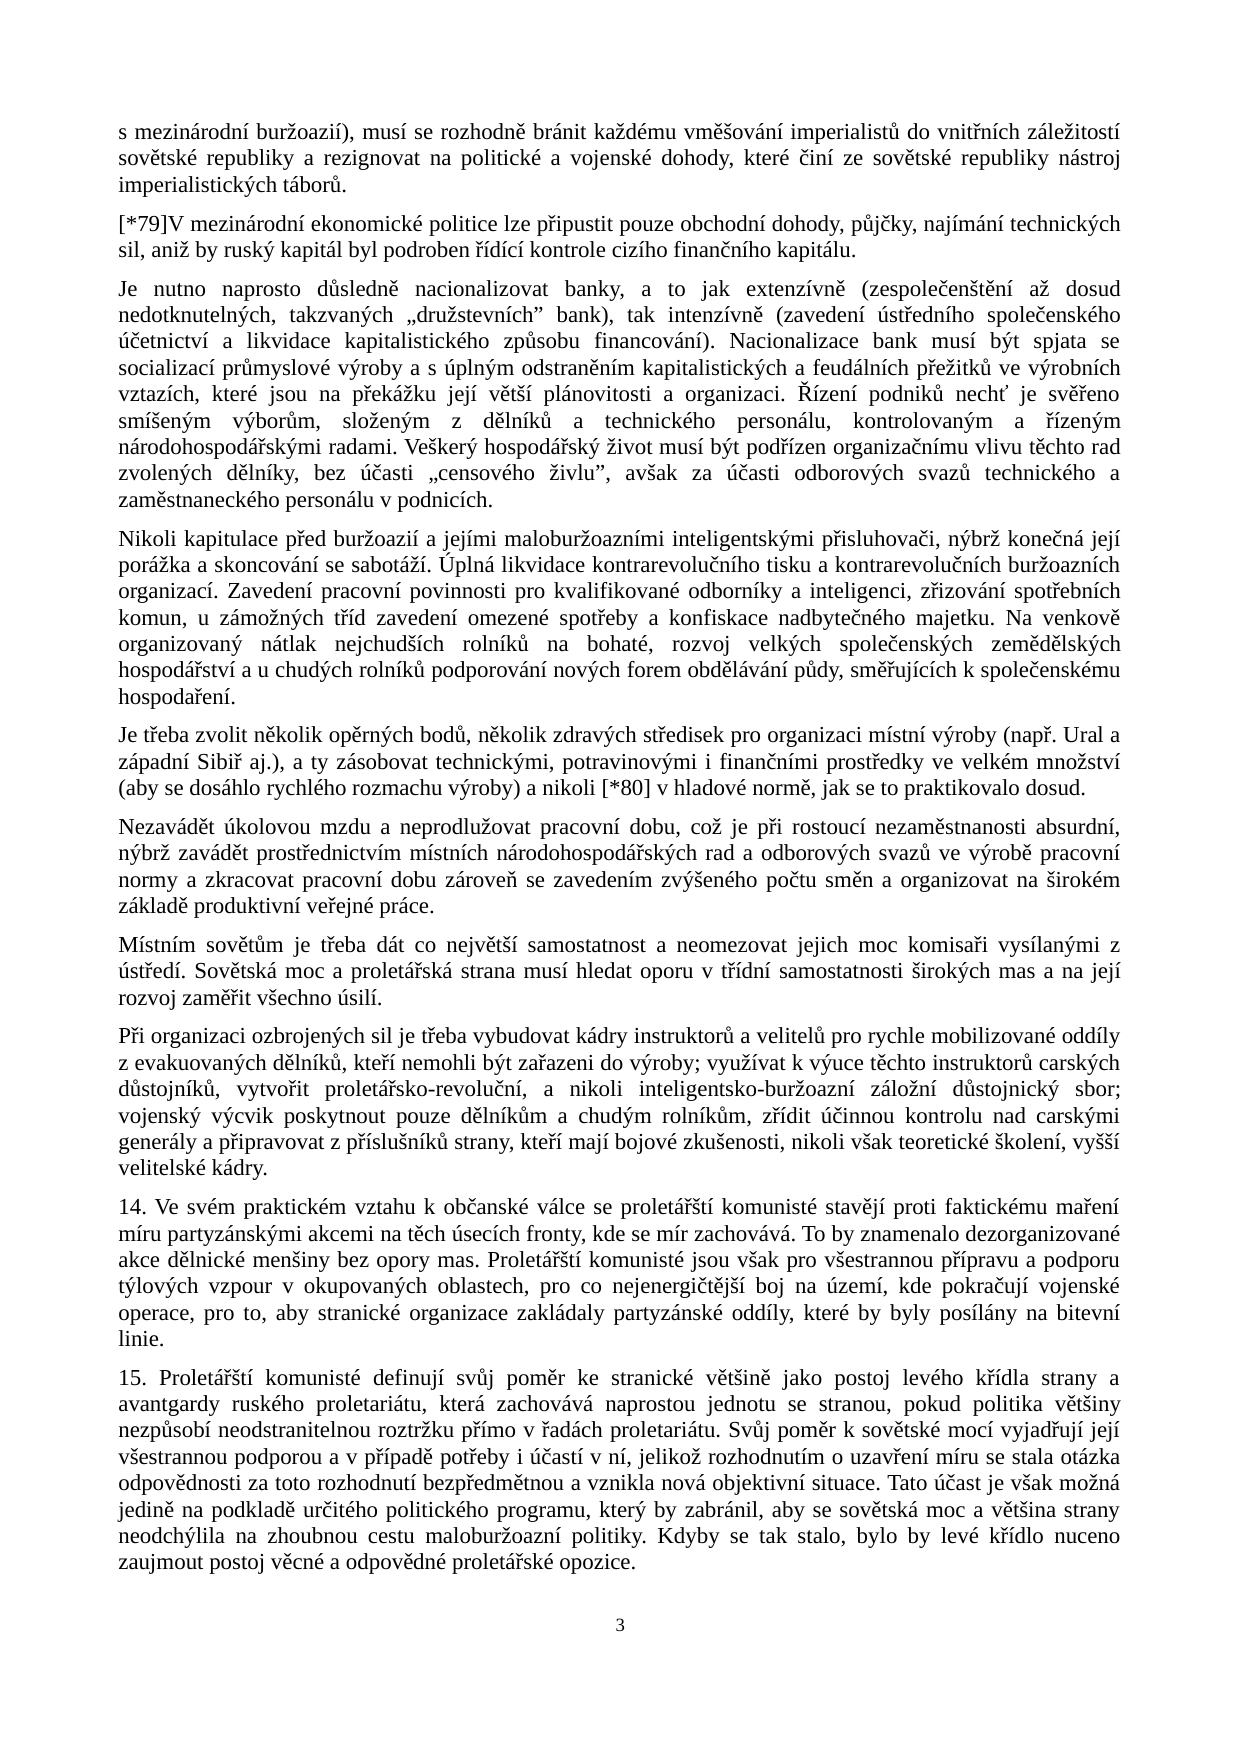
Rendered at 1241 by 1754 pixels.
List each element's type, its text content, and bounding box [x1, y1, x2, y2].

text s mezinárodní buržoazií), musí se rozhodně bránit každému vměšování imperialistů do vnitřních záležitostí sovětské republiky a rezignovat na politické a vojenské dohody, které činí ze sovětské republiky nástroj imperialistických táborů. [118, 118, 1122, 197]
text Při organizaci ozbrojených sil je třeba vybudovat kádry instruktorů a velitelů pro rychle mobilizované oddíly z evakuovaných dělníků, kteří nemohli být zařazeni do výroby; využívat k výuce těchto instruktorů carských důstojníků, vytvořit proletářsko-revoluční, a nikoli inteligentsko-buržoazní záložní důstojnický sbor; vojenský výcvik poskytnout pouze dělníkům a chudým rolníkům, zřídit účinnou kontrolu nad carskými generály a připravovat z příslušníků strany, kteří mají bojové zkušenosti, nikoli však teoretické školení, vyšší velitelské kádry. [118, 1023, 1122, 1181]
text 14. Ve svém praktickém vztahu k občanské válce se proletářští komunisté stavějí proti faktickému maření míru partyzánskými akcemi na těch úsecích fronty, kde se mír zachovává. To by znamenalo dezorganizované akce dělnické menšiny bez opory mas. Proletářští komunisté jsou však pro všestrannou přípravu a podporu týlových vzpour v okupovaných oblastech, pro co nejenergičtější boj na území, kde pokračují vojenské operace, pro to, aby stranické organizace zakládaly partyzánské oddíly, které by byly posílány na bitevní linie. [118, 1193, 1122, 1351]
text Místním sovětům je třeba dát co největší samostatnost a neomezovat jejich moc komisaři vysílanými z ústředí. Sovětská moc a proletářská strana musí hledat oporu v třídní samostatnosti širokých mas a na její rozvoj zaměřit všechno úsilí. [118, 931, 1122, 1010]
text Nikoli kapitulace před buržoazií a jejími maloburžoazními inteligentskými přisluhovači, nýbrž konečná její porážka a skoncování se sabotáží. Úplná likvidace kontrarevolučního tisku a kontrarevolučních buržoazních organizací. Zavedení pracovní povinnosti pro kvalifikované odborníky a inteligenci, zřizování spotřebních komun, u zámožných tříd zavedení omezené spotřeby a konfiskace nadbytečného majetku. Na venkově organizovaný nátlak nejchudších rolníků na bohaté, rozvoj velkých společenských zemědělských hospodářství a u chudých rolníků podporování nových forem obdělávání půdy, směřujících k společenskému hospodaření. [118, 524, 1122, 709]
text [*79]V mezinárodní ekonomické politice lze připustit pouze obchodní dohody, půjčky, najímání technických sil, aniž by ruský kapitál byl podroben řídící kontrole cizího finančního kapitálu. [118, 210, 1122, 262]
text Je nutno naprosto důsledně nacionalizovat banky, a to jak extenzívně (zespolečenštění až dosud nedotknutelných, takzvaných „družstevních” bank), tak intenzívně (zavedení ústředního společenského účetnictví a likvidace kapitalistického způsobu financování). Nacionalizace bank musí být spjata se socializací průmyslové výroby a s úplným odstraněním kapitalistických a feudálních přežitků ve výrobních vztazích, které jsou na překážku její větší plánovitosti a organizaci. Řízení podniků nechť je svěřeno smíšeným výborům, složeným z dělníků a technického personálu, kontrolovaným a řízeným národohospodářskými radami. Veškerý hospodářský život musí být podřízen organizačnímu vlivu těchto rad zvolených dělníky, bez účasti „censového živlu”, avšak za účasti odborových svazů technického a zaměstnaneckého personálu v podnicích. [118, 275, 1122, 512]
text Nezavádět úkolovou mzdu a neprodlužovat pracovní dobu, což je při rostoucí nezaměstnanosti absurdní, nýbrž zavádět prostřednictvím místních národohospodářských rad a odborových svazů ve výrobě pracovní normy a zkracovat pracovní dobu zároveň se zavedením zvýšeného počtu směn a organizovat na širokém základě produktivní veřejné práce. [118, 813, 1122, 918]
text 15. Proletářští komunisté definují svůj poměr ke stranické většině jako postoj levého křídla strany a avantgardy ruského proletariátu, která zachovává naprostou jednotu se stranou, pokud politika většiny nezpůsobí neodstranitelnou roztržku přímo v řadách proletariátu. Svůj poměr k sovětské mocí vyjadřují její všestrannou podporou a v případě potřeby i účastí v ní, jelikož rozhodnutím o uzavření míru se stala otázka odpovědnosti za toto rozhodnutí bezpředmětnou a vznikla nová objektivní situace. Tato účast je však možná jedině na podkladě určitého politického programu, který by zabránil, aby se sovětská moc a většina strany neodchýlila na zhoubnou cestu maloburžoazní politiky. Kdyby se tak stalo, bylo by levé křídlo nuceno zaujmout postoj věcné a odpovědné proletářské opozice. [118, 1364, 1122, 1575]
text Je třeba zvolit několik opěrných bodů, několik zdravých středisek pro organizaci místní výroby (např. Ural a západní Sibiř aj.), a ty zásobovat technickými, potravinovými i finančními prostředky ve velkém množství (aby se dosáhlo rychlého rozmachu výroby) a nikoli [*80] v hladové normě, jak se to praktikovalo dosud. [118, 722, 1122, 801]
